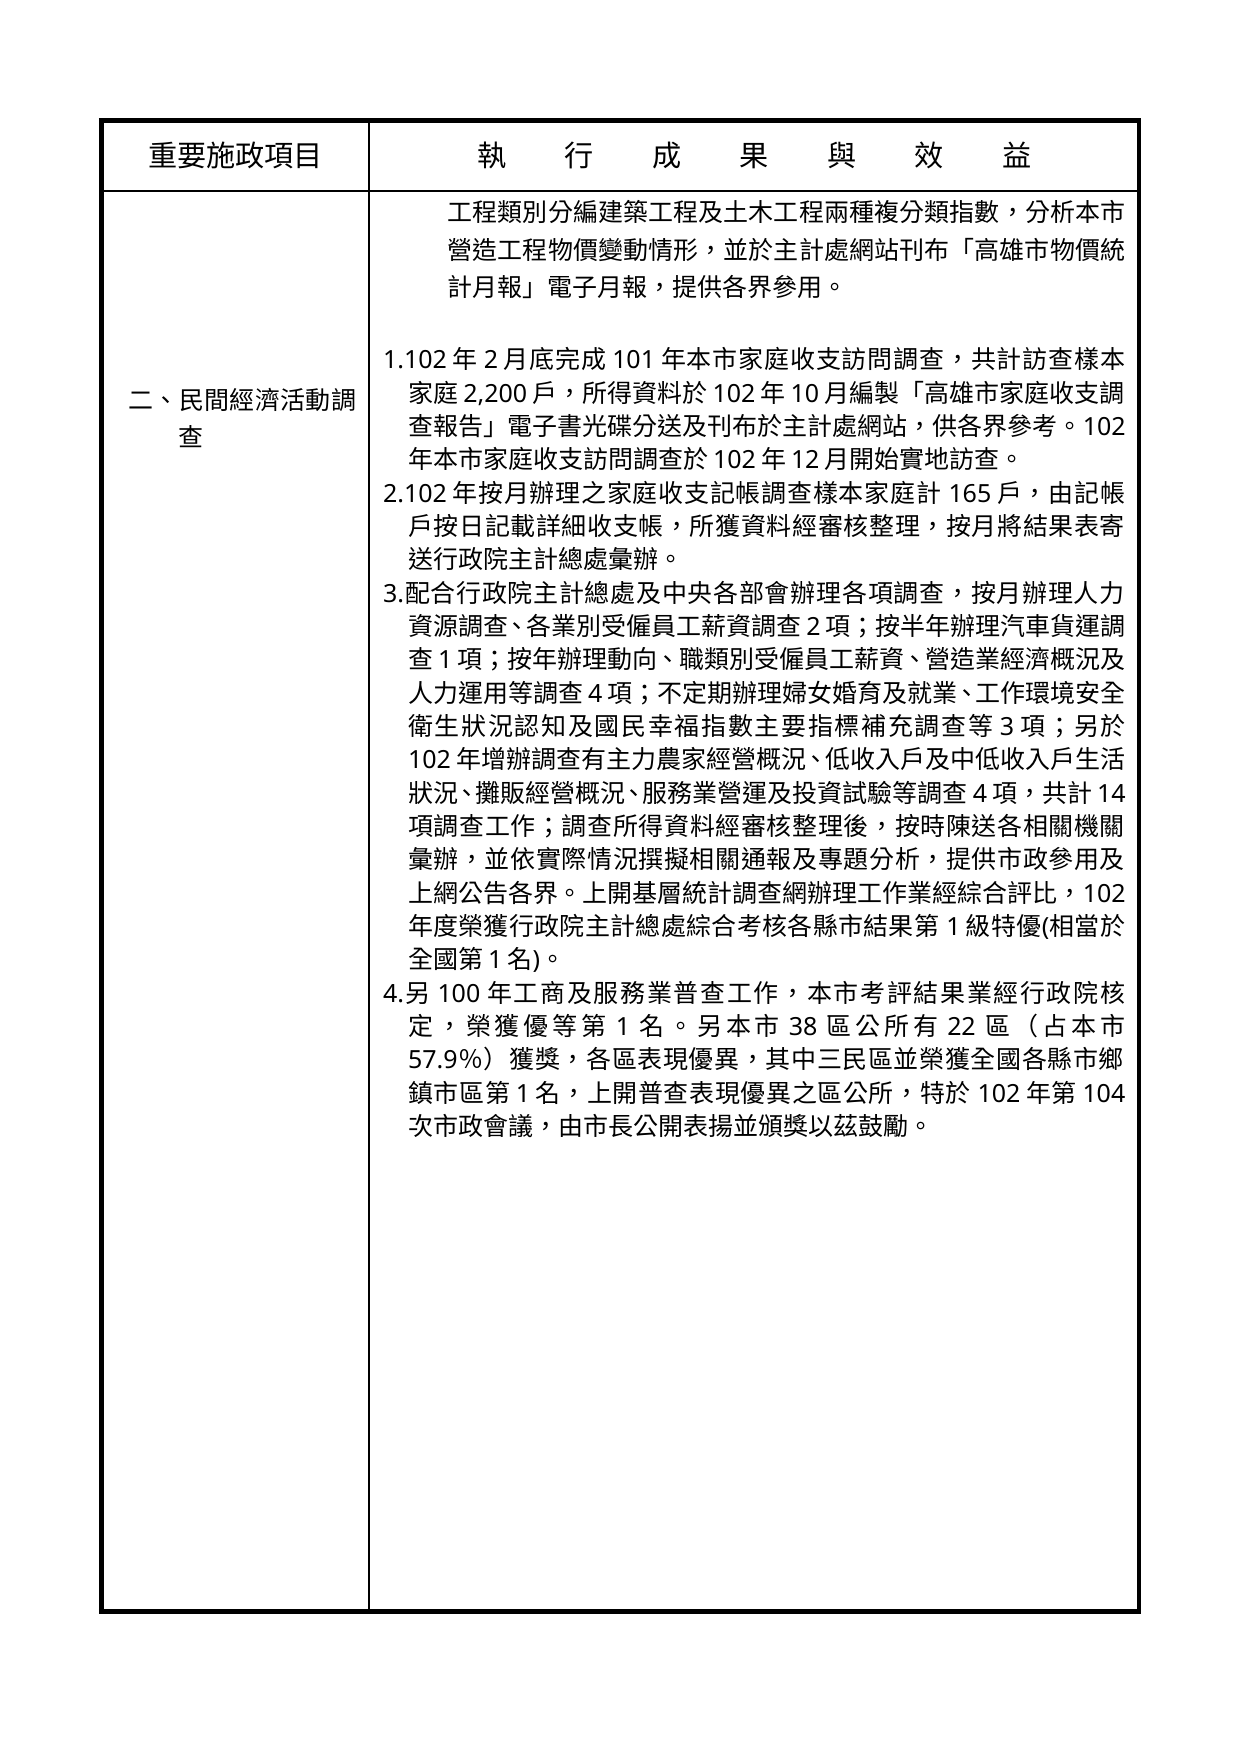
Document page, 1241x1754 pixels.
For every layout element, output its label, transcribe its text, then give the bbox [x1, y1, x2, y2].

table_header 重要施政項目 [104, 123, 368, 190]
table_cell 工程類別分編建築工程及土木工程兩種複分類指數，分析本市營造工程物價變動情形，並於主計處網站刊布「高雄市物價統計月報」電子月報，提供各界參用。 1.102年2月底完成101年本市家庭收支訪問調查，共計訪查樣本家庭2,200戶，所得資料於102年10月編製「高雄市家庭收支調查報告」電子書光碟分送及刊布於主計處網站，供各界參考。102年本市家庭收支訪問調查於102年12月開始實地訪查。 2.102年按月辦理之家庭收支記帳調查樣本家庭計165戶，由記帳戶按日記載詳細收支帳，所獲資料經審核整理，按月將結果表寄送行政院主計總處彙辦。 3.配合行政院主計總處及中央各部會辦理各項調查，按月辦理人力資源調查、各業別受僱員工薪資調查2項；按半年辦理汽車貨運調查1項；按年辦理動向、職類別受僱員工薪資、營造業經濟概況及人力運用等調查4項；不定期辦理婦女婚育及就業、工作環境安全衛生狀況認知及國民幸福指數主要指標補充調查等3項；另於102年增辦調查有主力農家經營概況、低收入戶及中低收入戶生活狀況、攤販經營概況、服務業營運及投資試驗等調查4項，共計14項調查工作；調查所得資料經審核整理後，按時陳送各相關機關彙辦，並依實際情況撰擬相關通報及專題分析，提供市政參用及上網公告各界。上開基層統計調查網辦理工作業經綜合評比，102年度榮獲行政院主計總處綜合考核各縣市結果第1級特優(相當於全國第1名)。 4.另100年工商及服務業普查工作，本市考評結果業經行政院核定，榮獲優等第1名。另本市38區公所有22區（占本市57.9％）獲獎，各區表現優異，其中三民區並榮獲全國各縣市鄉鎮市區第1名，上開普查表現優異之區公所，特於102年第104次市政會議，由市長公開表揚並頒獎以茲鼓勵。 [370, 192, 1137, 1609]
table_header 執 行 成 果 與 效 益 [370, 123, 1137, 190]
table_cell 二、民間經濟活動調查 [104, 192, 368, 1609]
